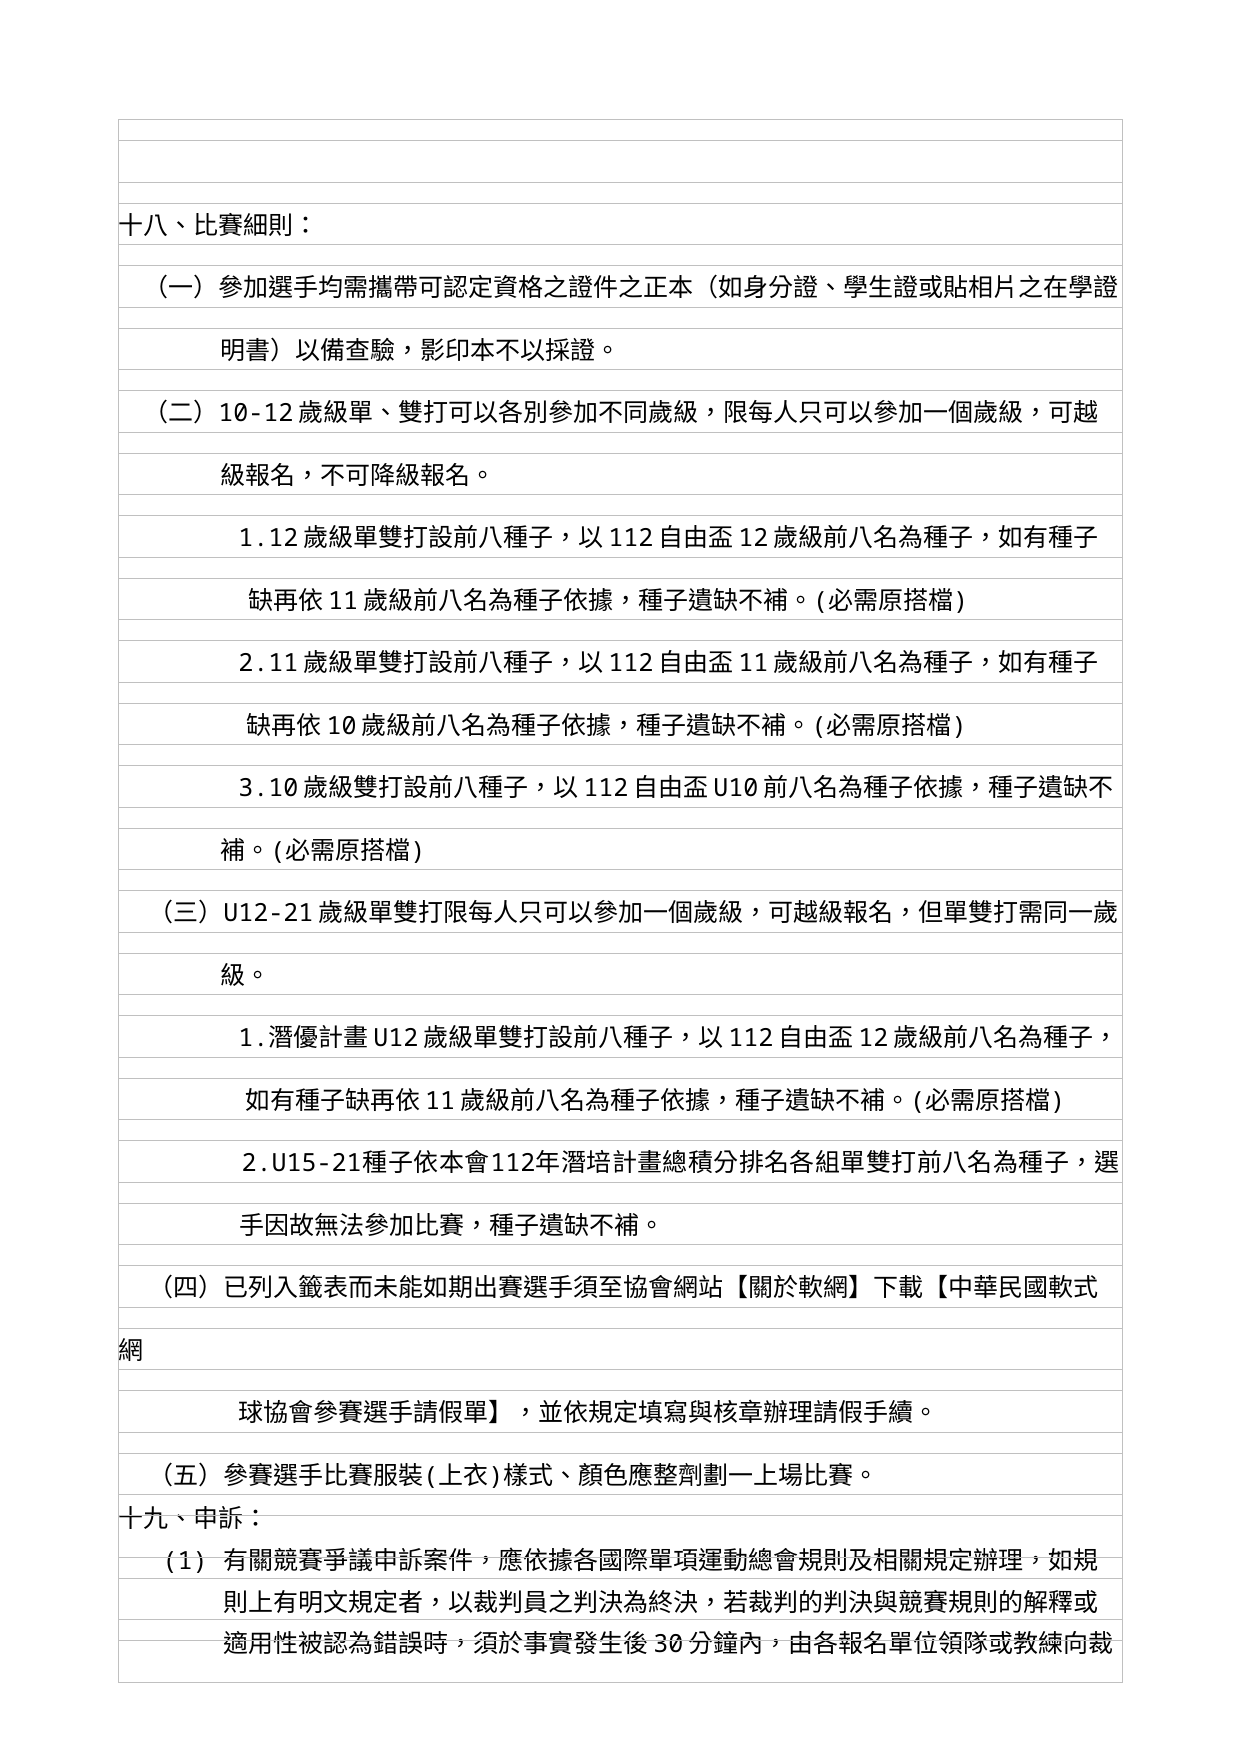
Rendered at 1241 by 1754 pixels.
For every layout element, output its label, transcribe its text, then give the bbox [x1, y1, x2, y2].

text [119, 1370, 1122, 1390]
text 級報名，不可降級報名。 [119, 454, 1122, 494]
text 1.12歲級單雙打設前八種子，以112自由盃12歲級前八名為種子，如有種子 [119, 516, 1122, 557]
text 級。 [119, 954, 1122, 994]
text 缺再依11歲級前八名為種子依據，種子遺缺不補。(必需原搭檔) [119, 579, 1122, 619]
list 有關競賽爭議申訴案件，應依據各國際單項運動總會規則及相關規定辦理，如規則上有明文規定者，以裁判員之判決為終決，若裁判的判決與競賽規則的解釋或適用性被認為錯誤時，須於事實發生後30分鐘內，由各報名單位領隊或教練向裁判長提出書面申訴，未依規定時間內提出者，不予受理。 [162, 1536, 1122, 1557]
text 如有種子缺再依11歲級前八名為種子依據，種子遺缺不補。(必需原搭檔) [119, 1079, 1122, 1119]
list 有關競賽爭議申訴案件，應依據各國際單項運動總會規則及相關規定辦理，如規則上有明文規定者，以裁判員之判決為終決，若裁判的判決與競賽規則的解釋或適用性被認為錯誤時，須於事實發生後30分鐘內，由各報名單位領隊或教練向裁判長提出書面申訴，未依規定時間內提出者，不予受理。 [162, 1558, 1122, 1578]
text 2.U15-21種子依本會112年潛培計畫總積分排名各組單雙打前八名為種子，選 [119, 1141, 1122, 1182]
text 十八、比賽細則： [119, 204, 1122, 244]
text 球協會參賽選手請假單】，並依規定填寫與核章辦理請假手續。 [119, 1391, 1122, 1432]
text 補。(必需原搭檔) [119, 829, 1122, 869]
text 手因故無法參加比賽，種子遺缺不補。 [119, 1204, 1122, 1244]
text [119, 620, 1122, 640]
list 有關競賽爭議申訴案件，應依據各國際單項運動總會規則及相關規定辦理，如規則上有明文規定者，以裁判員之判決為終決，若裁判的判決與競賽規則的解釋或適用性被認為錯誤時，須於事實發生後30分鐘內，由各報名單位領隊或教練向裁判長提出書面申訴，未依規定時間內提出者，不予受理。 [162, 1641, 1122, 1661]
text [119, 808, 1122, 828]
text （二）10-12歲級單、雙打可以各別參加不同歲級，限每人只可以參加一個歲級，可越 [119, 391, 1122, 432]
text 1.潛優計畫U12歲級單雙打設前八種子，以112自由盃12歲級前八名為種子， [119, 1016, 1122, 1057]
text [119, 183, 1122, 203]
text 十九、申訴： [119, 1495, 1122, 1515]
text [119, 308, 1122, 328]
text 2.11歲級單雙打設前八種子，以112自由盃11歲級前八名為種子，如有種子 [119, 641, 1122, 682]
text [119, 995, 1122, 1015]
text [119, 433, 1122, 453]
list 有關競賽爭議申訴案件，應依據各國際單項運動總會規則及相關規定辦理，如規則上有明文規定者，以裁判員之判決為終決，若裁判的判決與競賽規則的解釋或適用性被認為錯誤時，須於事實發生後30分鐘內，由各報名單位領隊或教練向裁判長提出書面申訴，未依規定時間內提出者，不予受理。 [162, 1620, 1122, 1640]
text [119, 745, 1122, 765]
text 十九、申訴： [119, 1516, 1122, 1536]
text [119, 495, 1122, 515]
text （三）U12-21歲級單雙打限每人只可以參加一個歲級，可越級報名，但單雙打需同一歲 [119, 891, 1122, 932]
text （四）已列入籤表而未能如期出賽選手須至協會網站【關於軟網】下載【中華民國軟式 [119, 1266, 1122, 1307]
text [119, 1433, 1122, 1453]
text [119, 1308, 1122, 1328]
text [119, 370, 1122, 390]
text 缺再依10歲級前八名為種子依據，種子遺缺不補。(必需原搭檔) [119, 704, 1122, 744]
text 明書）以備查驗，影印本不以採證。 [119, 329, 1122, 369]
text [119, 245, 1122, 265]
text [119, 558, 1122, 578]
text [119, 870, 1122, 890]
text [119, 1058, 1122, 1078]
text [119, 933, 1122, 953]
text 3.10歲級雙打設前八種子，以112自由盃U10前八名為種子依據，種子遺缺不 [119, 766, 1122, 807]
text （五）參賽選手比賽服裝(上衣)樣式、顏色應整劑劃一上場比賽。 [119, 1454, 1122, 1494]
text 網 [119, 1329, 1122, 1369]
text [119, 683, 1122, 703]
list 有關競賽爭議申訴案件，應依據各國際單項運動總會規則及相關規定辦理，如規則上有明文規定者，以裁判員之判決為終決，若裁判的判決與競賽規則的解釋或適用性被認為錯誤時，須於事實發生後30分鐘內，由各報名單位領隊或教練向裁判長提出書面申訴，未依規定時間內提出者，不予受理。 [162, 1579, 1122, 1619]
text [119, 1120, 1122, 1140]
text [119, 1183, 1122, 1203]
text （一）參加選手均需攜帶可認定資格之證件之正本（如身分證、學生證或貼相片之在學證 [119, 266, 1122, 307]
text [119, 1245, 1122, 1265]
